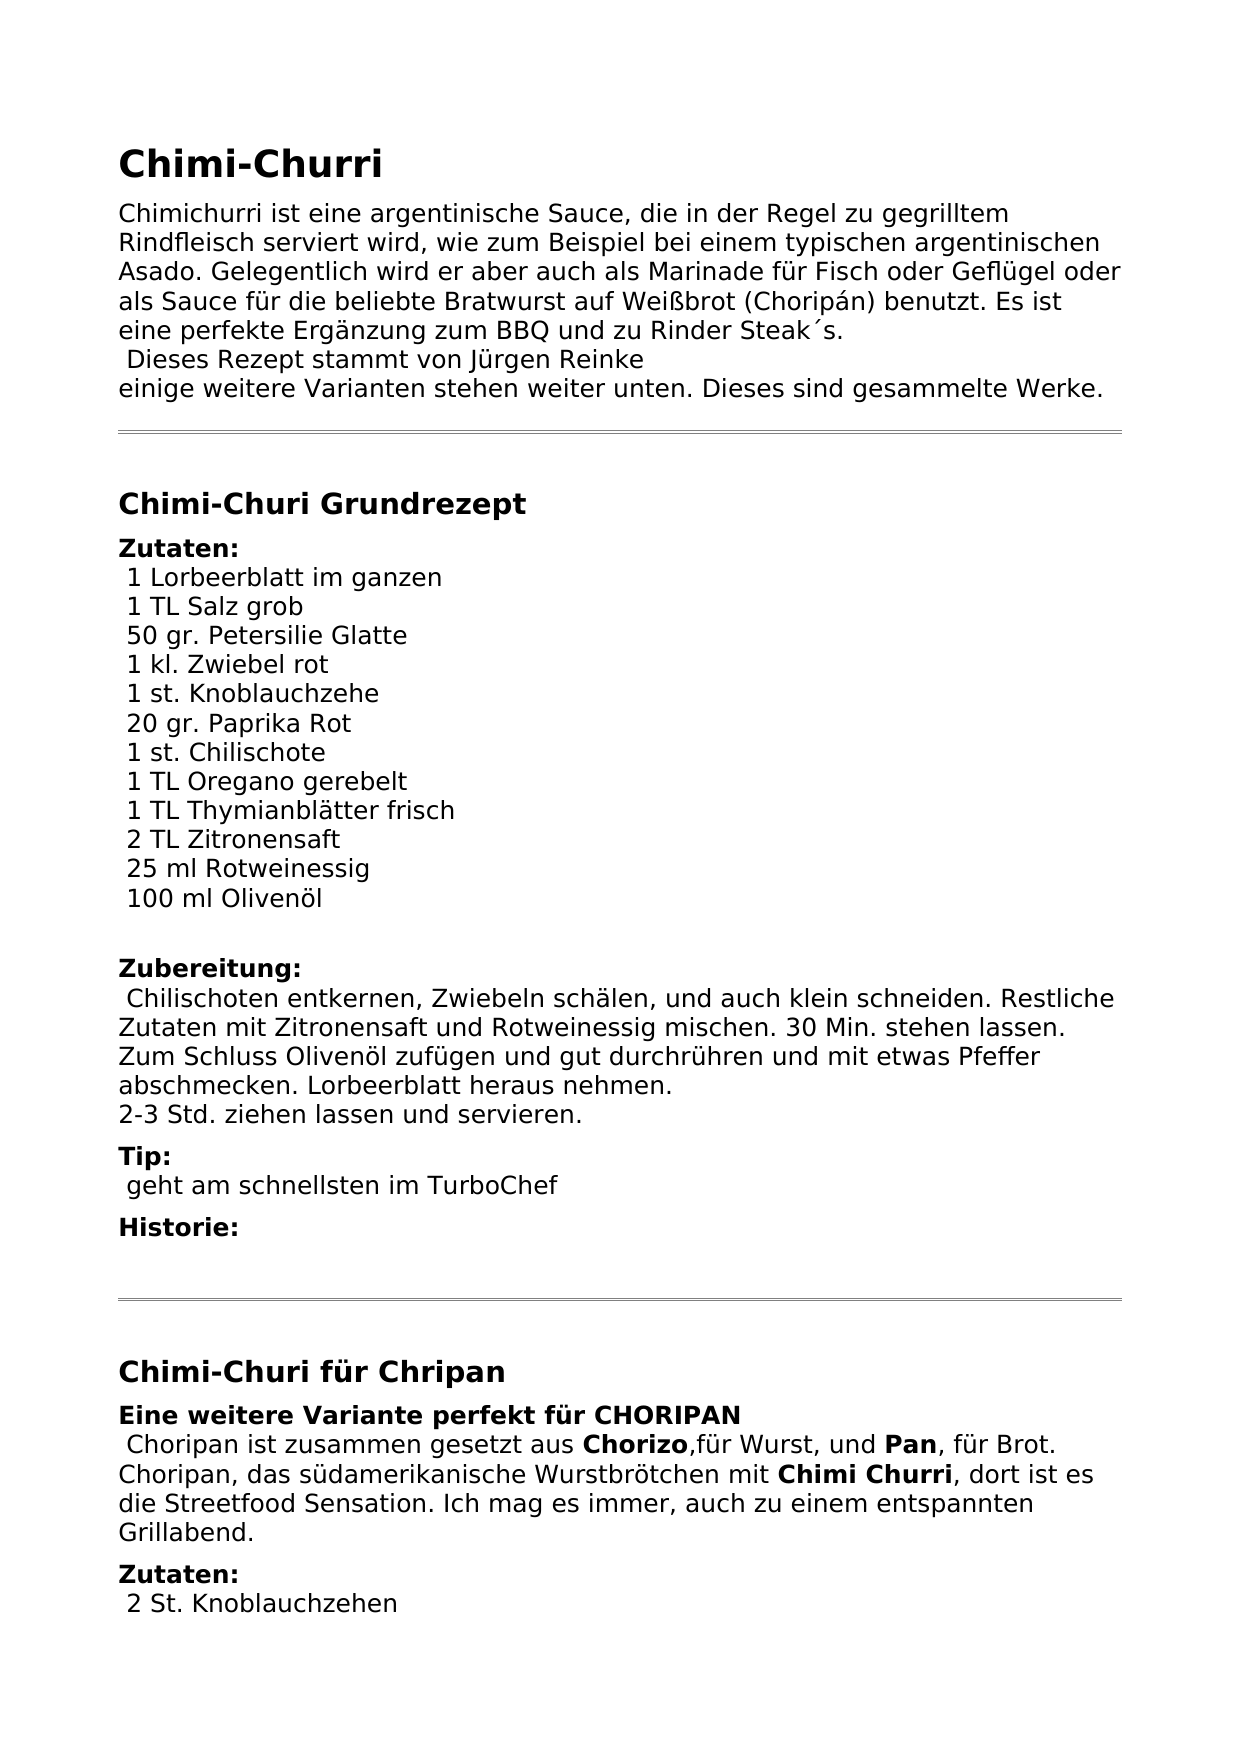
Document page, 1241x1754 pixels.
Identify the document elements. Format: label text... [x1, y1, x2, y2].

subtitle Chimi-Churi Grundrezept [118, 487, 1122, 521]
text Zubereitung: Chilischoten entkernen, Zwiebeln schälen, und auch klein schneiden. Restliche Zutaten mit Zitronensaft und Rotweinessig mischen. 30 Min. stehen lassen. Zum Schluss Olivenöl zufügen und gut durchrühren und mit etwas Pfeffer abschmecken. Lorbeerblatt heraus nehmen. 2-3 Std. ziehen lassen und servieren. [118, 954, 1122, 1129]
text Zutaten: 2 St. Knoblauchzehen [118, 1560, 1122, 1618]
text Chimichurri ist eine argentinische Sauce, die in der Regel zu gegrilltem Rindfleisch serviert wird, wie zum Beispiel bei einem typischen argentinischen Asado. Gelegentlich wird er aber auch als Marinade für Fisch oder Geflügel oder als Sauce für die beliebte Bratwurst auf Weißbrot (Choripán) benutzt. Es ist eine perfekte Ergänzung zum BBQ und zu Rinder Steak´s. Dieses Rezept stammt von Jürgen Reinke einige weitere Varianten stehen weiter unten. Dieses sind gesammelte Werke. [118, 199, 1122, 403]
text Tip: geht am schnellsten im TurboChef [118, 1142, 1122, 1200]
text Historie: [118, 1213, 1122, 1271]
text Zutaten: 1 Lorbeerblatt im ganzen 1 TL Salz grob 50 gr. Petersilie Glatte 1 kl. Zwiebel rot 1 st. Knoblauchzehe 20 gr. Paprika Rot 1 st. Chilischote 1 TL Oregano gerebelt 1 TL Thymianblätter frisch 2 TL Zitronensaft 25 ml Rotweinessig 100 ml Olivenöl [118, 534, 1122, 942]
text Eine weitere Variante perfekt für CHORIPAN Choripan ist zusammen gesetzt aus Chorizo,für Wurst, und Pan, für Brot. Choripan, das südamerikanische Wurstbrötchen mit Chimi Churri, dort ist es die Streetfood Sensation. Ich mag es immer, auch zu einem entspannten Grillabend. [118, 1402, 1122, 1547]
subtitle Chimi-Churi für Chripan [118, 1355, 1122, 1389]
subtitle Chimi-Churri [118, 143, 1122, 187]
